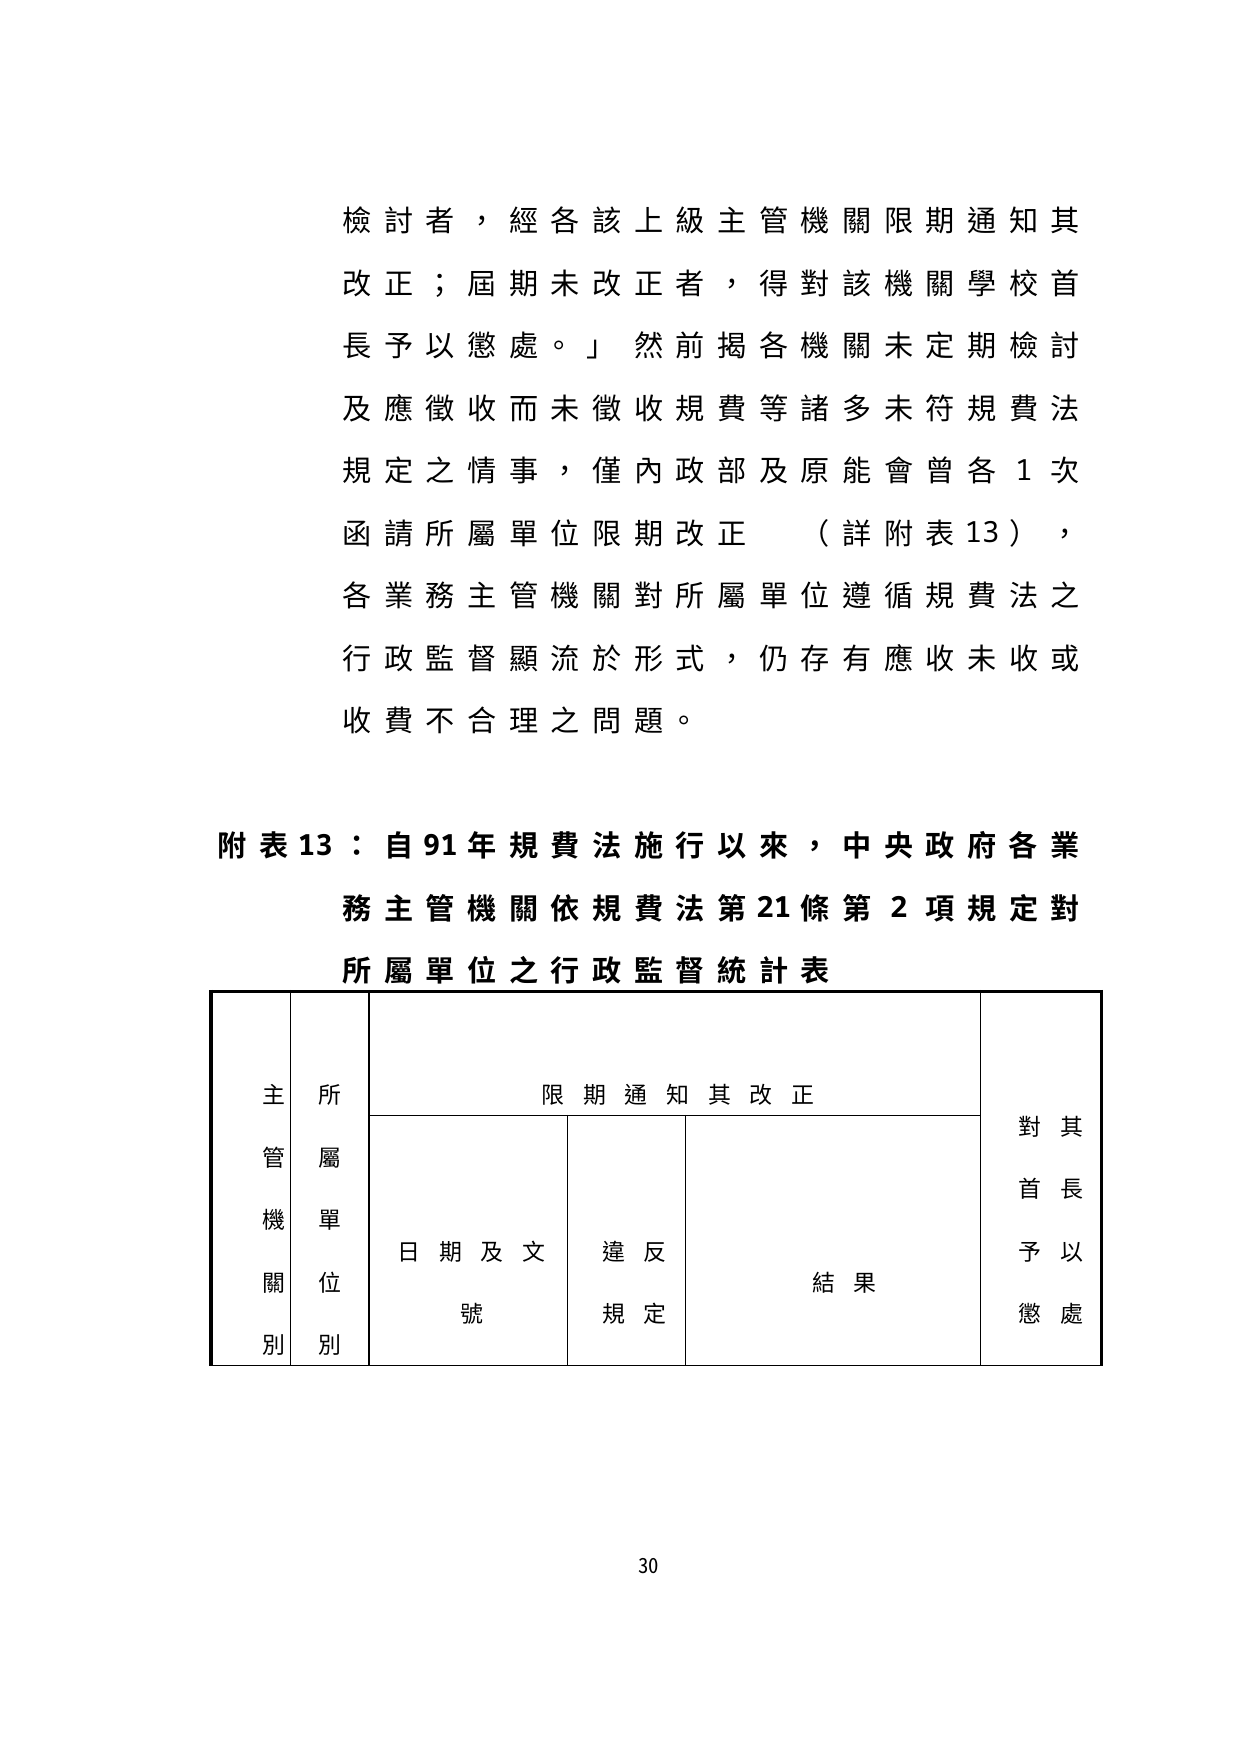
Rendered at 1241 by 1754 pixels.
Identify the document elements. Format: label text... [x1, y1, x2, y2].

table_header 限期通知其改正 [370, 993, 980, 1115]
table_cell 結果 [686, 1116, 980, 1365]
table_header 對其首長予以懲處 [981, 993, 1100, 1365]
text 附表13：自91年規費法施行以來，中央政府各業務主管機關依規費法第21條第2項規定對所屬單位之行政監督統計表 [211, 802, 1086, 990]
text 檢討者，經各該上級主管機關限期通知其改正；屆期未改正者，得對該機關學校首長予以懲處。」然前揭各機關未定期檢討及應徵收而未徵收規費等諸多未符規費法規定之情事，僅內政部及原能會曾各1次函請所屬單位限期改正 （詳附表13），各業務主管機關對所屬單位遵循規費法之行政監督顯流於形式，仍存有應收未收或收費不合理之問題。 [299, 177, 1086, 740]
table_cell 違反規定 [568, 1116, 685, 1365]
table_cell 日期及文號 [370, 1116, 567, 1365]
table_header 所屬單位別 [291, 993, 368, 1365]
table_header 主管機關別 [213, 993, 290, 1365]
